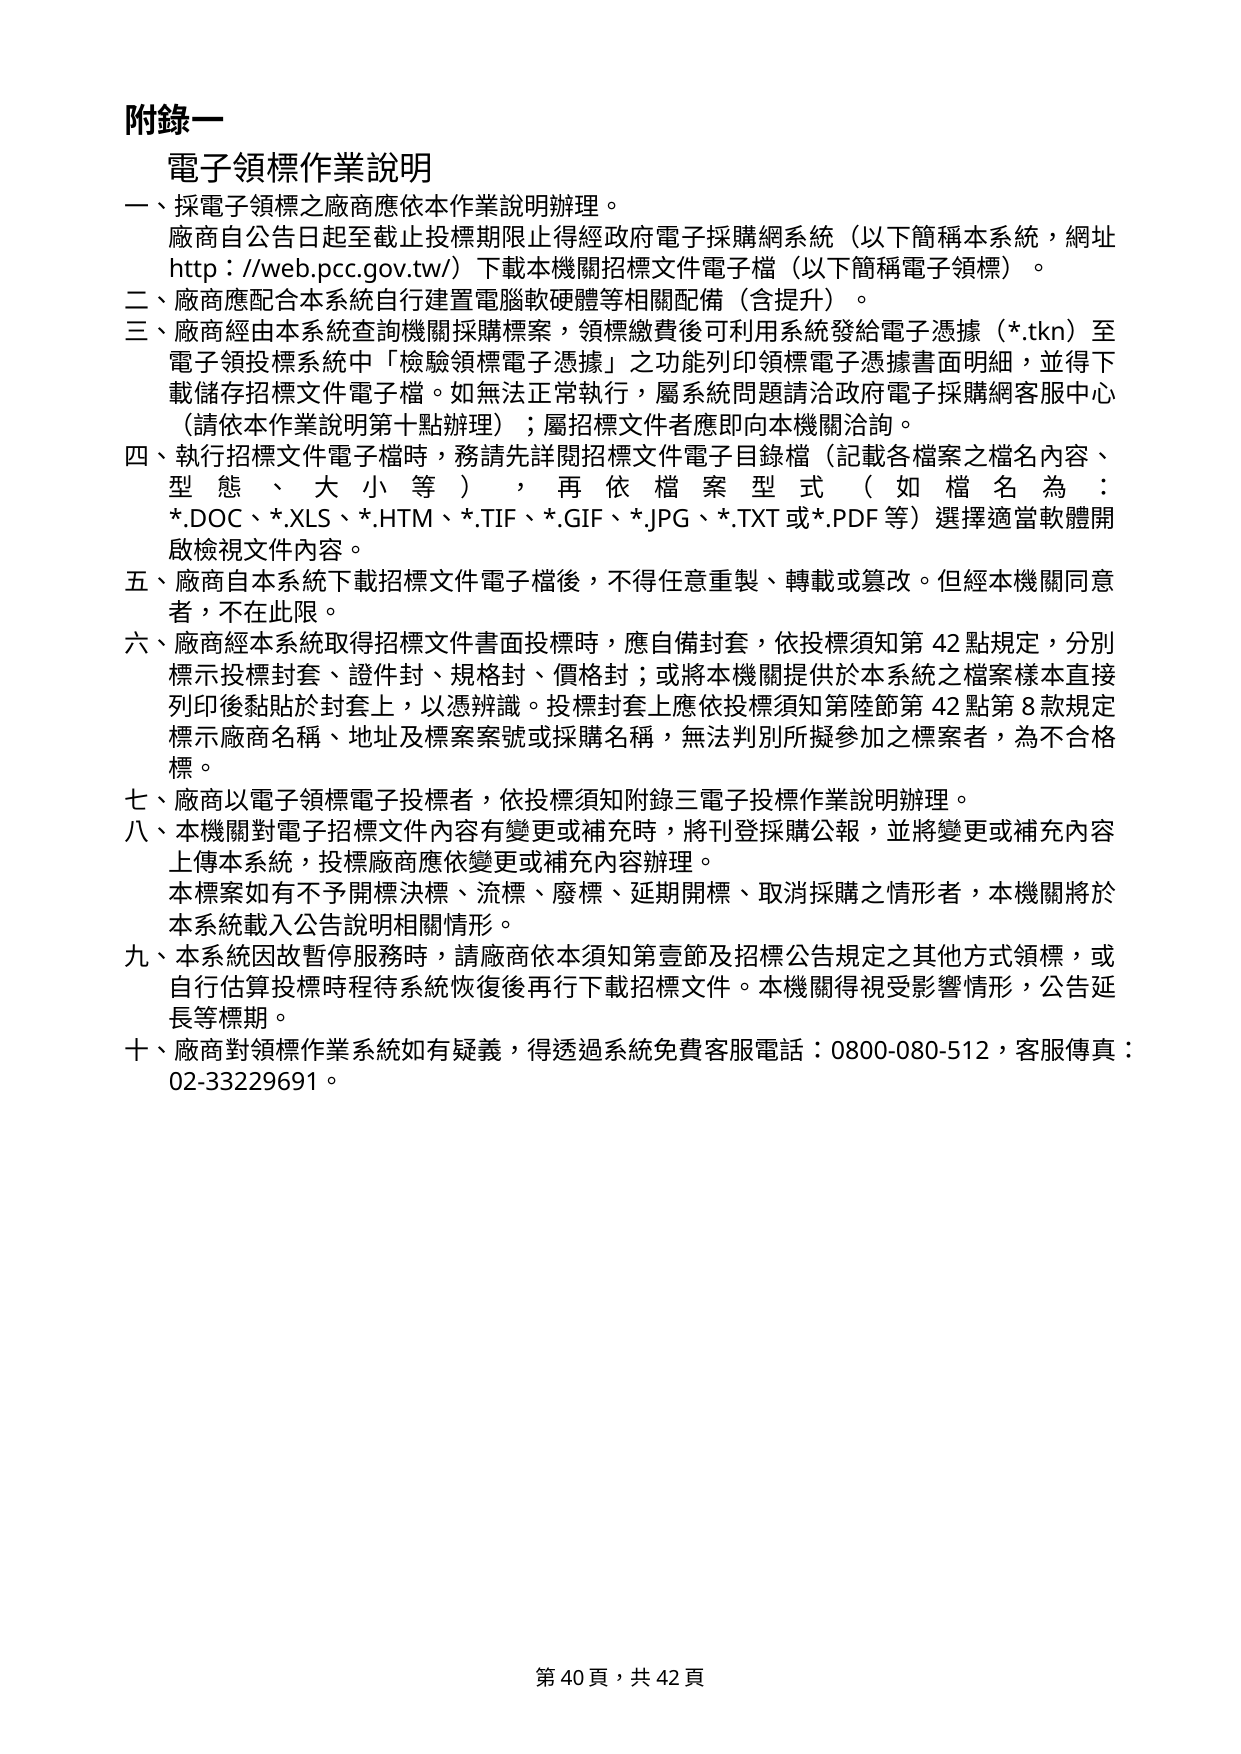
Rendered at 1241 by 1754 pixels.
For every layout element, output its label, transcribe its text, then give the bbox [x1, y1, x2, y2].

text 四、執行招標文件電子檔時，務請先詳閱招標文件電子目錄檔（記載各檔案之檔名內容、型態、大小等），再依檔案型式（如檔名為：*.DOC、*.XLS、*.HTM、*.TIF、*.GIF、*.JPG、*.TXT或*.PDF等）選擇適當軟體開啟檢視文件內容。 [124, 440, 1116, 565]
text 五、廠商自本系統下載招標文件電子檔後，不得任意重製、轉載或篡改。但經本機關同意者，不在此限。 [124, 565, 1116, 628]
text 三、廠商經由本系統查詢機關採購標案，領標繳費後可利用系統發給電子憑據（*.tkn）至電子領投標系統中「檢驗領標電子憑據」之功能列印領標電子憑據書面明細，並得下載儲存招標文件電子檔。如無法正常執行，屬系統問題請洽政府電子採購網客服中心（請依本作業說明第十點辦理）；屬招標文件者應即向本機關洽詢。 [124, 315, 1116, 440]
text 七、廠商以電子領標電子投標者，依投標須知附錄三電子投標作業說明辦理。 [124, 784, 1116, 815]
text 一、採電子領標之廠商應依本作業說明辦理。 [124, 190, 1116, 222]
text 六、廠商經本系統取得招標文件書面投標時，應自備封套，依投標須知第42點規定，分別標示投標封套、證件封、規格封、價格封；或將本機關提供於本系統之檔案樣本直接列印後黏貼於封套上，以憑辨識。投標封套上應依投標須知第陸節第42點第8款規定標示廠商名稱、地址及標案案號或採購名稱，無法判別所擬參加之標案者，為不合格標。 [124, 628, 1116, 784]
text 附錄一 [124, 94, 1116, 142]
text 十、廠商對領標作業系統如有疑義，得透過系統免費客服電話：0800-080-512，客服傳真：02-33229691。 [124, 1034, 1116, 1097]
text 二、廠商應配合本系統自行建置電腦軟硬體等相關配備（含提升）。 [124, 284, 1116, 315]
text 本標案如有不予開標決標、流標、廢標、延期開標、取消採購之情形者，本機關將於本系統載入公告說明相關情形。 [168, 878, 1116, 940]
text 八、本機關對電子招標文件內容有變更或補充時，將刊登採購公報，並將變更或補充內容上傳本系統，投標廠商應依變更或補充內容辦理。 [124, 815, 1116, 878]
text 九、本系統因故暫停服務時，請廠商依本須知第壹節及招標公告規定之其他方式領標，或自行估算投標時程待系統恢復後再行下載招標文件。本機關得視受影響情形，公告延長等標期。 [124, 940, 1116, 1034]
text 廠商自公告日起至截止投標期限止得經政府電子採購網系統（以下簡稱本系統，網址 http：//web.pcc.gov.tw/）下載本機關招標文件電子檔（以下簡稱電子領標）。 [168, 222, 1116, 284]
text 電子領標作業說明 [166, 142, 1116, 190]
